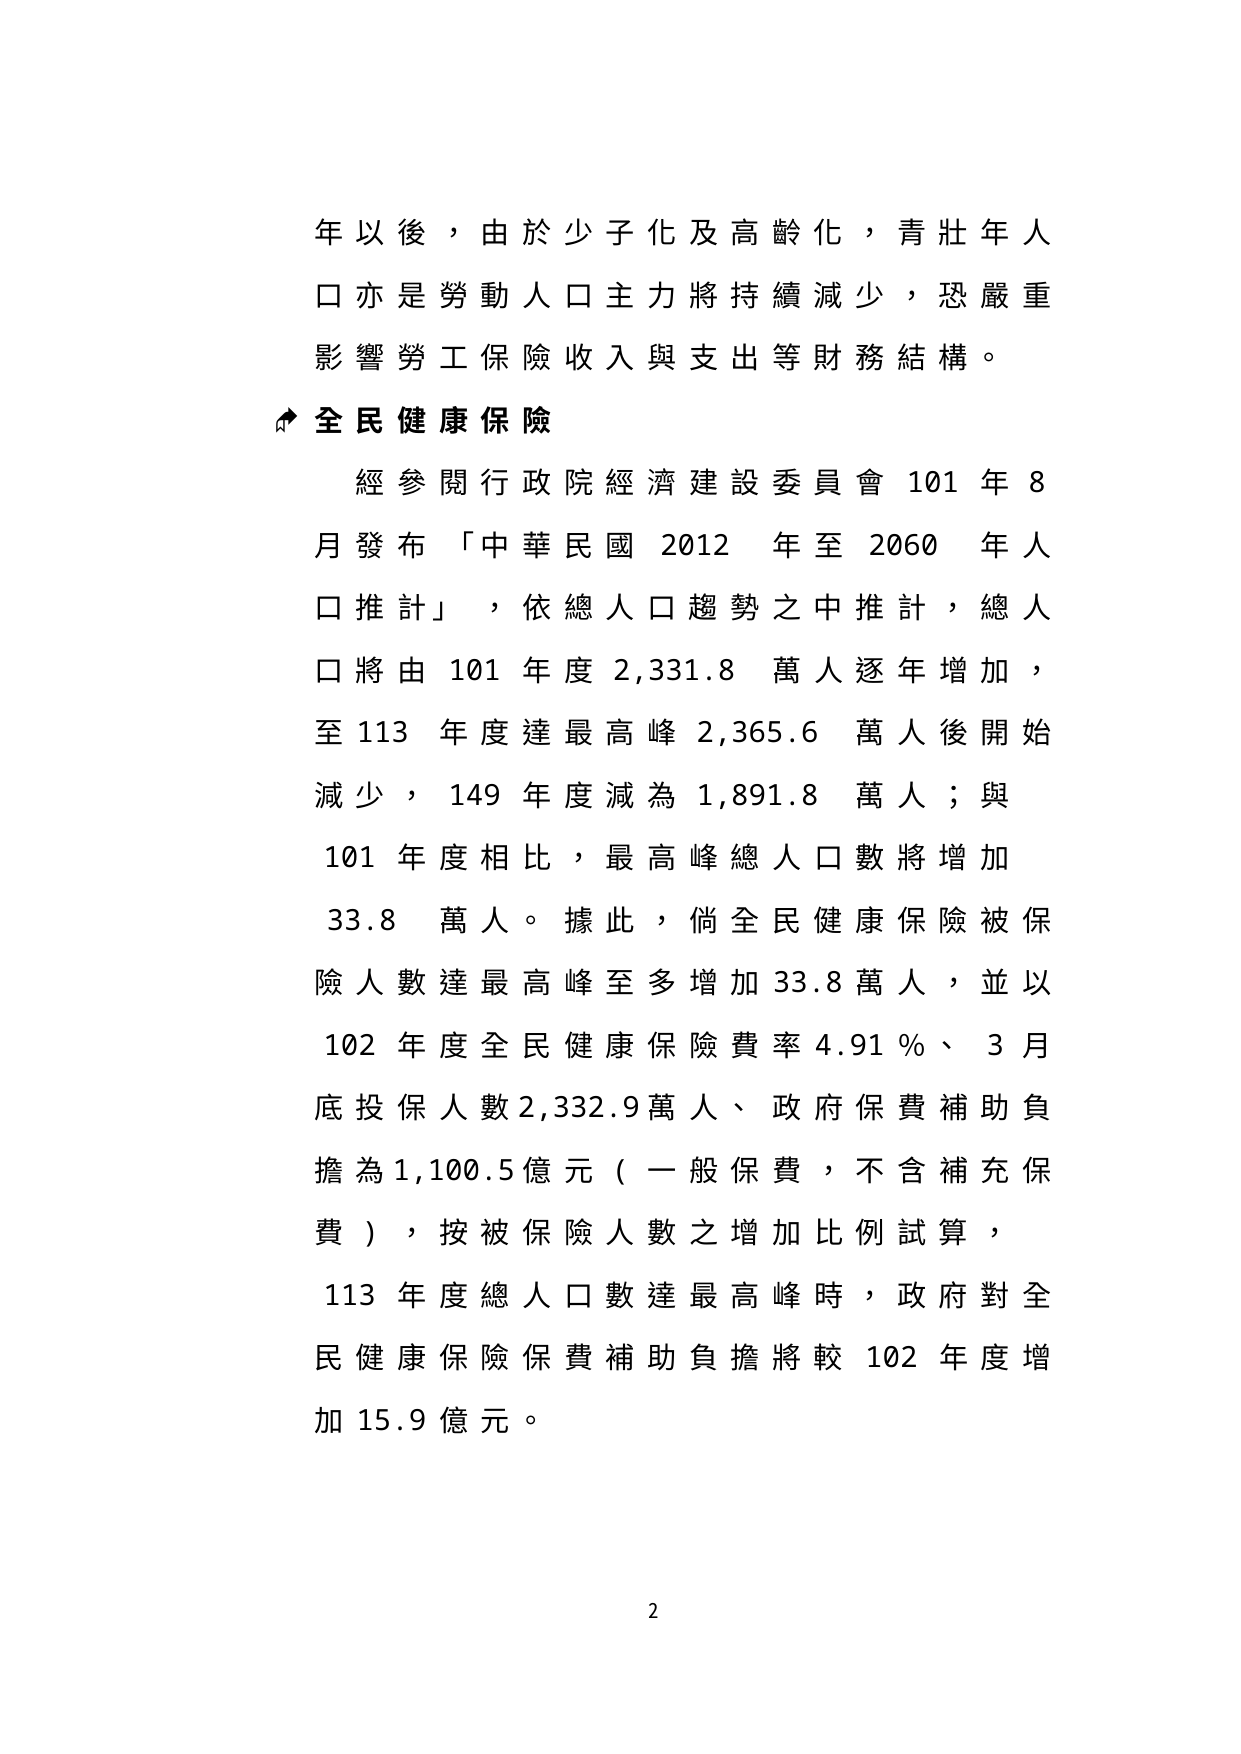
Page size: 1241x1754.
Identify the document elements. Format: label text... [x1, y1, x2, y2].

text 全民健康保險 [242, 377, 1058, 439]
text 經參閱行政院經濟建設委員會101年8月發布「中華民國2012 年至2060 年人口推計」，依總人口趨勢之中推計，總人口將由101年度2,331.8 萬人逐年增加，至113 年度達最高峰2,365.6 萬人後開始減少，149年度減為1,891.8 萬人；與101年度相比，最高峰總人口數將增加33.8 萬人。據此，倘全民健康保險被保險人數達最高峰至多增加33.8萬人，並以102年度全民健康保險費率4.91％、3月底投保人數2,332.9萬人、政府保費補助負擔為1,100.5億元(一般保費，不含補充保費)，按被保險人數之增加比例試算，113年度總人口數達最高峰時，政府對全民健康保險保費補助負擔將較102年度增加15.9億元。 [271, 439, 1058, 1439]
text 年以後，由於少子化及高齡化，青壯年人口亦是勞動人口主力將持續減少，恐嚴重影響勞工保險收入與支出等財務結構。 [271, 189, 1058, 377]
